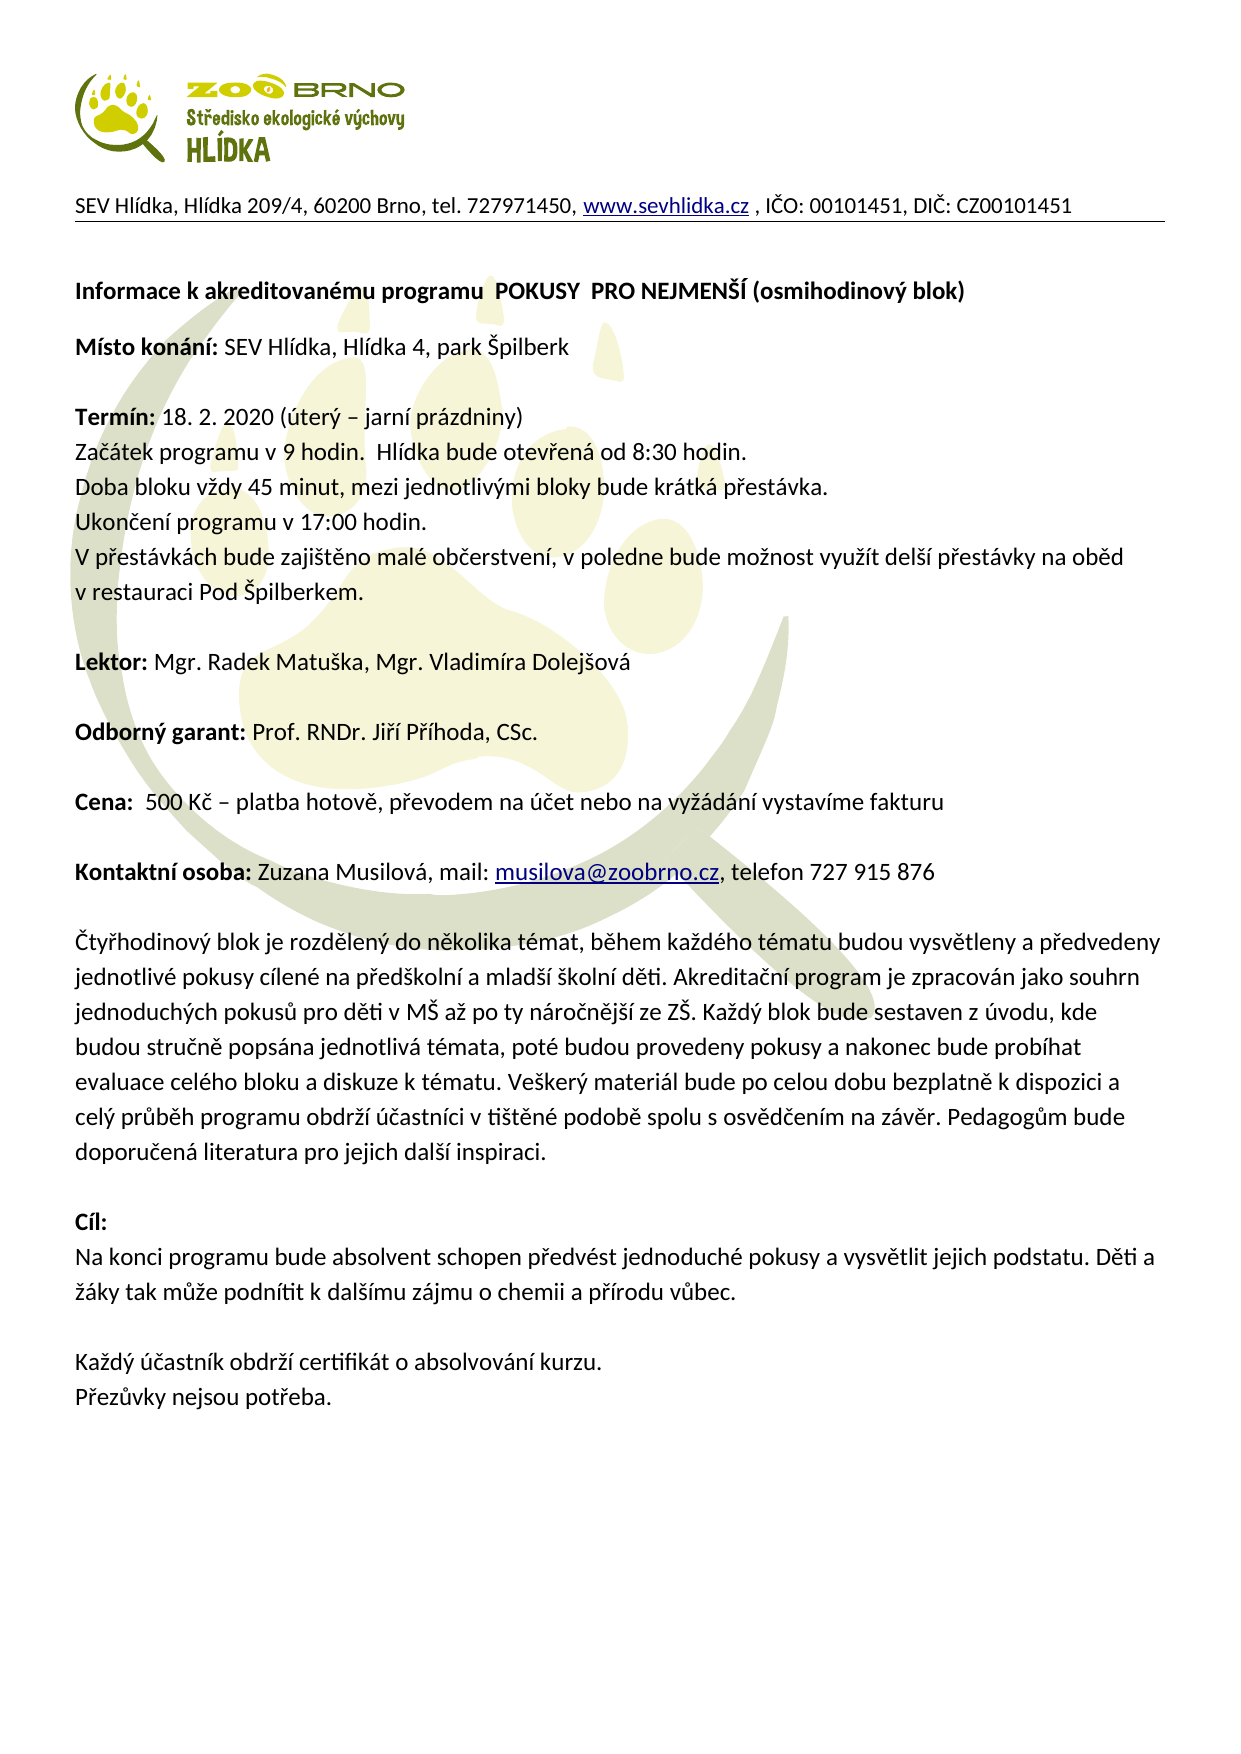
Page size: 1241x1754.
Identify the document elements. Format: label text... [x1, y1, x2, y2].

text Odborný garant: Prof. RNDr. Jiří Příhoda, CSc. [627, 716, 738, 746]
text Ukončení programu v 17:00 hodin. [259, 506, 520, 536]
text Doba bloku vždy 45 minut, mezi jednotlivými bloky bude krátká přestávka. [132, 471, 299, 501]
text Čtyřhodinový blok je rozdělený do několika témat, během každého tématu budou vysvětleny a předvedeny jednotlivé pokusy cílené na předškolní a mladší školní děti. Akreditační program je zpracován jako souhrn jednoduchých pokusů pro děti v MŠ až po ty náročnější ze ZŠ. Každý blok bude sestaven z úvodu, kde budou stručně popsána jednotlivá témata, poté budou provedeny pokusy a nakonec bude probíhat evaluace celého bloku a diskuze k tématu. Veškerý materiál bude po celou dobu bezplatně k dispozici a celý průběh programu obdrží účastníci v tištěné podobě spolu s osvědčením na závěr. Pedagogům bude doporučená literatura pro jejich další inspiraci. [75, 926, 1165, 1166]
text Na konci programu bude absolvent schopen předvést jednoduché pokusy a vysvětlit jejich podstatu. Děti a žáky tak může podnítit k dalšímu zájmu o chemii a přírodu vůbec. [75, 1241, 1165, 1306]
text V přestávkách bude zajištěno malé občerstvení, v poledne bude možnost využít delší přestávky na oběd v restauraci Pod Špilberkem. [117, 541, 623, 606]
text Termín: 18. 2. 2020 (úterý – jarní prázdniny) [75, 401, 119, 431]
text Místo konání: SEV Hlídka, Hlídka 4, park Špilberk [614, 331, 1165, 361]
text Začátek programu v 9 hodin. Hlídka bude otevřená od 8:30 hodin. [591, 436, 1165, 466]
text Termín: 18. 2. 2020 (úterý – jarní prázdniny) [365, 401, 414, 431]
text Lektor: Mgr. Radek Matuška, Mgr. Vladimíra Dolejšová [575, 646, 771, 676]
text Cena: 500 Kč – platba hotově, převodem na účet nebo na vyžádání vystavíme fakturu [172, 786, 686, 816]
text POKUSY PRO NEJMENŠÍ (osmihodinový blok) [492, 275, 1165, 306]
text Termín: 18. 2. 2020 (úterý – jarní prázdniny) [155, 401, 298, 431]
text Cena: 500 Kč – platba hotově, převodem na účet nebo na vyžádání vystavíme fakturu [75, 786, 172, 816]
text Začátek programu v 9 hodin. Hlídka bude otevřená od 8:30 hodin. [236, 436, 286, 466]
text Odborný garant: Prof. RNDr. Jiří Příhoda, CSc. [133, 716, 251, 746]
text Lektor: Mgr. Radek Matuška, Mgr. Vladimíra Dolejšová [118, 646, 272, 676]
text Místo konání: SEV Hlídka, Hlídka 4, park Špilberk [190, 331, 599, 361]
text Přezůvky nejsou potřeba. [75, 1381, 1165, 1411]
text Doba bloku vždy 45 minut, mezi jednotlivými bloky bude krátká přestávka. [604, 471, 1165, 501]
text Informace k akreditovanému programu [75, 275, 489, 306]
text Ukončení programu v 17:00 hodin. [125, 506, 197, 536]
text Místo konání: SEV Hlídka, Hlídka 4, park Špilberk [75, 331, 175, 361]
text Odborný garant: Prof. RNDr. Jiří Příhoda, CSc. [75, 716, 121, 746]
text Termín: 18. 2. 2020 (úterý – jarní prázdniny) [501, 401, 1165, 431]
text Kontaktní osoba: Zuzana Musilová, mail: musilova@zoobrno.cz, telefon 727 915 876 [736, 856, 1165, 886]
text V přestávkách bude zajištěno malé občerstvení, v poledne bude možnost využít delší přestávky na oběd v restauraci Pod Špilberkem. [694, 541, 1165, 606]
text Cíl: [75, 1206, 1165, 1236]
text Odborný garant: Prof. RNDr. Jiří Příhoda, CSc. [765, 716, 1165, 746]
text Doba bloku vždy 45 minut, mezi jednotlivými bloky bude krátká přestávka. [359, 471, 515, 501]
text Začátek programu v 9 hodin. Hlídka bude otevřená od 8:30 hodin. [365, 436, 421, 466]
text Cena: 500 Kč – platba hotově, převodem na účet nebo na vyžádání vystavíme fakturu [728, 786, 1165, 816]
text Každý účastník obdrží certifikát o absolvování kurzu. [75, 1346, 1165, 1376]
text Kontaktní osoba: Zuzana Musilová, mail: musilova@zoobrno.cz, telefon 727 915 876 [75, 856, 252, 886]
text Kontaktní osoba: Zuzana Musilová, mail: musilova@zoobrno.cz, telefon 727 915 876 [263, 856, 594, 886]
text Začátek programu v 9 hodin. Hlídka bude otevřená od 8:30 hodin. [142, 436, 218, 466]
text Lektor: Mgr. Radek Matuška, Mgr. Vladimíra Dolejšová [784, 646, 1165, 676]
text Začátek programu v 9 hodin. Hlídka bude otevřená od 8:30 hodin. [487, 436, 542, 466]
text Ukončení programu v 17:00 hodin. [591, 506, 1165, 536]
